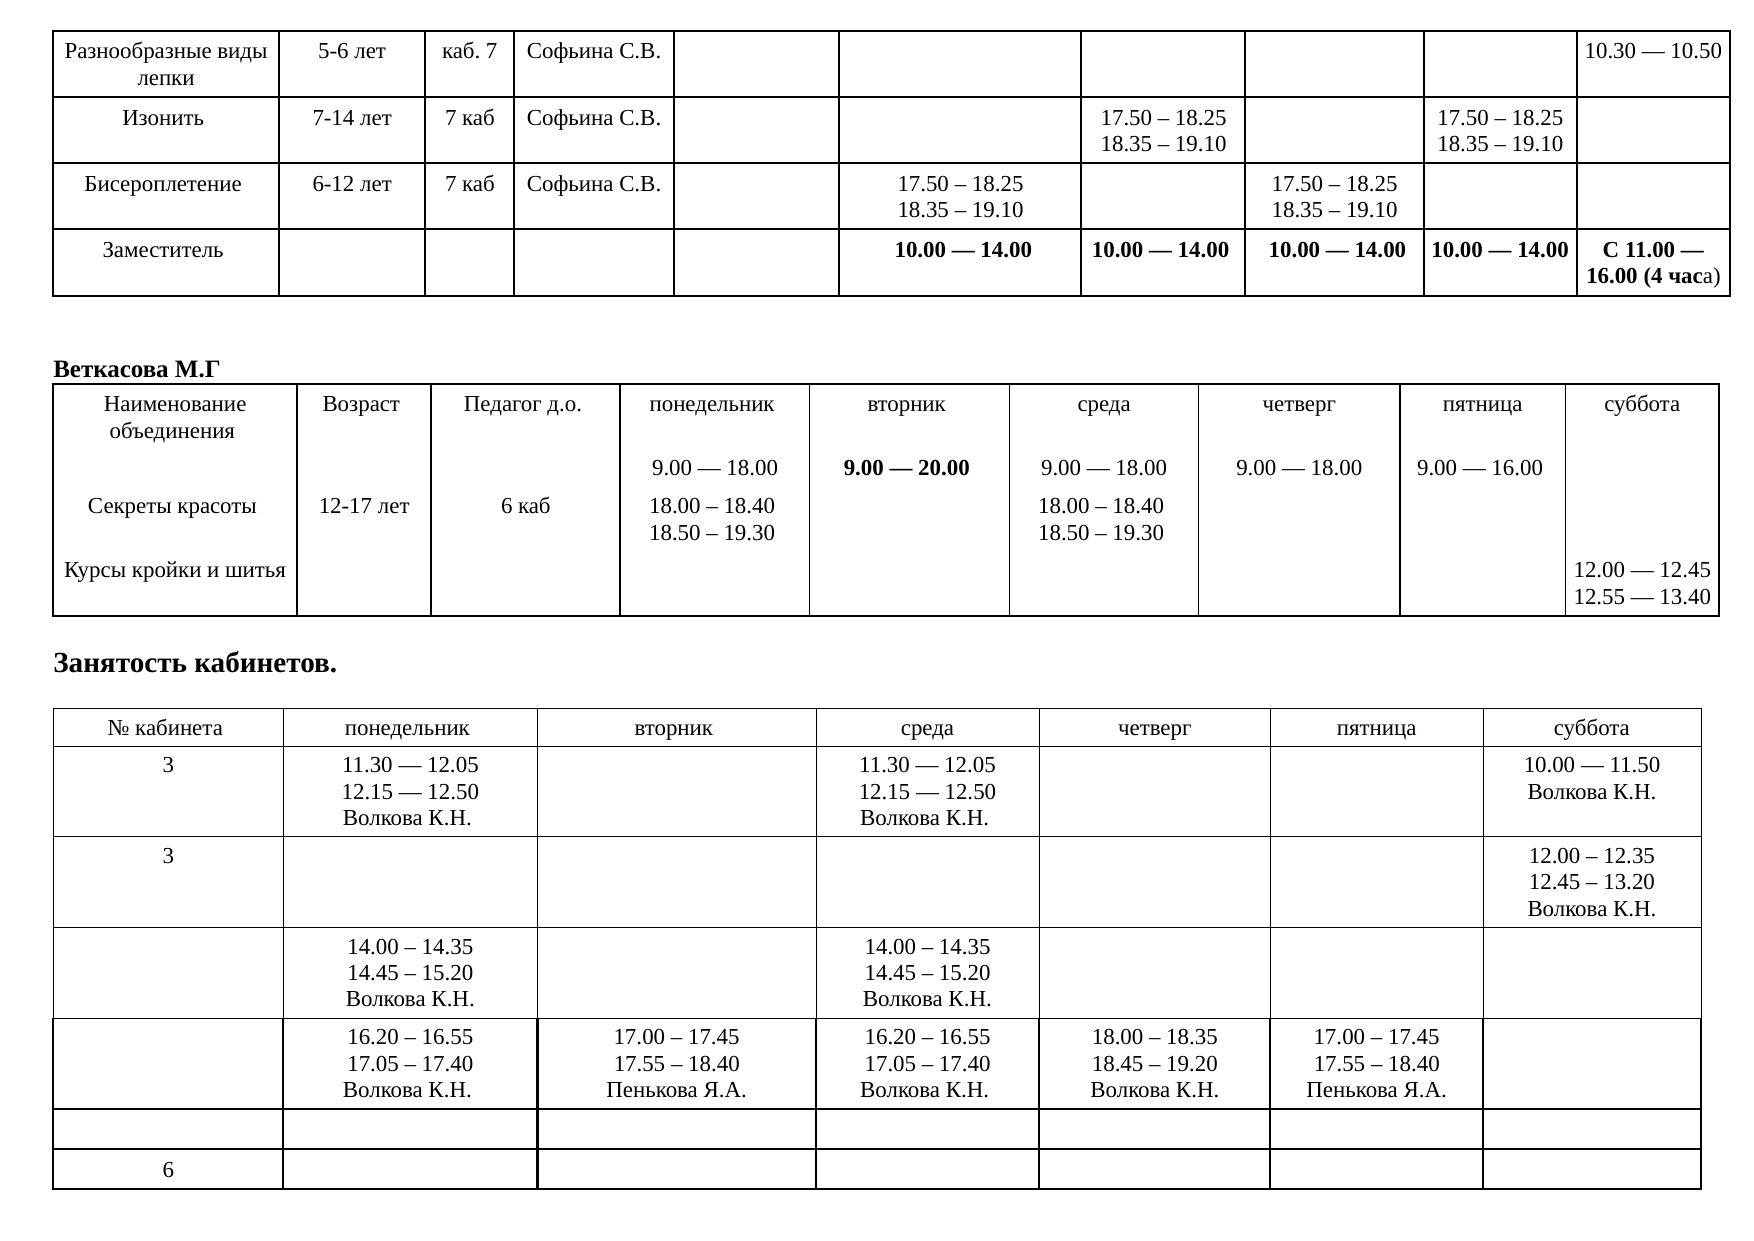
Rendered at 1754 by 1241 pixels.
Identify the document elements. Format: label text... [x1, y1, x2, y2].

table_cell 6 [54, 1150, 282, 1188]
text Веткасова М.Г [53, 354, 1701, 383]
table_cell [1484, 928, 1701, 1017]
table_cell 14.00 – 14.35 14.45 – 15.20 Волкова К.Н. [284, 928, 537, 1017]
table_cell 17.50 – 18.25 18.35 – 19.10 [840, 164, 1080, 228]
table_cell [1271, 747, 1483, 836]
table_cell [1040, 928, 1270, 1017]
table_cell [1040, 1110, 1269, 1148]
table_cell [284, 1150, 536, 1188]
table_header четверг [1040, 709, 1270, 746]
table_cell 3 [54, 837, 283, 927]
text Занятость кабинетов. [53, 645, 1701, 679]
table_cell 17.00 – 17.45 17.55 – 18.40 Пенькова Я.А. [1271, 1019, 1482, 1108]
table_cell 7-14 лет [280, 98, 424, 162]
table_cell Секреты красоты [54, 487, 296, 551]
table_header суббота [1566, 385, 1718, 449]
table_cell 11.30 — 12.05 12.15 — 12.50 Волкова К.Н. [284, 747, 537, 836]
table_cell 3 [54, 747, 283, 836]
table_cell [538, 747, 816, 836]
table_cell [538, 837, 816, 927]
table_header вторник [538, 709, 816, 746]
table_header пятница [1271, 709, 1483, 746]
table_cell [284, 1110, 536, 1148]
table_cell [1484, 1110, 1700, 1148]
table_cell [1578, 164, 1729, 228]
table_cell [1484, 1150, 1700, 1188]
table_cell 10.00 — 11.50 Волкова К.Н. [1484, 747, 1701, 836]
table_header вторник [810, 385, 1009, 449]
table_cell [538, 928, 816, 1017]
table_cell [817, 1110, 1038, 1148]
table_cell [817, 1150, 1038, 1188]
table_cell [280, 230, 424, 294]
table_cell [1040, 837, 1270, 927]
table_cell [1271, 1150, 1482, 1188]
table_cell 12.00 — 12.45 12.55 — 13.40 [1566, 551, 1718, 615]
table_cell [1425, 164, 1576, 228]
table_header Педагог д.о. [432, 385, 619, 449]
table_cell 17.00 – 17.45 17.55 – 18.40 Пенькова Я.А. [539, 1019, 815, 1108]
table_cell 17.50 – 18.25 18.35 – 19.10 [1082, 98, 1244, 162]
table_cell [1484, 1019, 1700, 1108]
table_cell [1271, 928, 1483, 1017]
table_cell [1040, 747, 1270, 836]
table_cell [1082, 32, 1244, 96]
table_cell 12.00 – 12.35 12.45 – 13.20 Волкова К.Н. [1484, 837, 1701, 927]
table_cell [1082, 164, 1244, 228]
table_cell [1401, 487, 1565, 551]
table_cell С 11.00 — 16.00 (4 часа) [1578, 230, 1729, 294]
table_cell 17.50 – 18.25 18.35 – 19.10 [1425, 98, 1576, 162]
table_cell 18.00 – 18.40 18.50 – 19.30 [1010, 487, 1198, 551]
table_header понедельник [284, 709, 537, 746]
table_header пятница [1401, 385, 1565, 449]
table_cell 7 каб [426, 164, 513, 228]
table_cell [675, 164, 838, 228]
table_cell [539, 1110, 815, 1148]
table_cell [298, 551, 430, 615]
table_header четверг [1199, 385, 1399, 449]
table_cell [1578, 98, 1729, 162]
table_header Возраст [298, 385, 430, 449]
table_cell [426, 230, 513, 294]
table_cell [1271, 1110, 1482, 1148]
table_cell 10.30 — 10.50 [1578, 32, 1729, 96]
table_cell Заместитель [54, 230, 278, 294]
table_cell [675, 32, 838, 96]
table_cell [817, 837, 1039, 927]
table_cell Софьина С.В. [515, 164, 673, 228]
table_cell 16.20 – 16.55 17.05 – 17.40 Волкова К.Н. [284, 1019, 536, 1108]
table_cell [1246, 32, 1423, 96]
table_cell [810, 487, 1009, 551]
table_cell [432, 551, 619, 615]
table_cell [432, 449, 619, 487]
table_cell 6 каб [432, 487, 619, 551]
table_cell 16.20 – 16.55 17.05 – 17.40 Волкова К.Н. [817, 1019, 1038, 1108]
table_cell 18.00 – 18.40 18.50 – 19.30 [621, 487, 809, 551]
table_cell [54, 1019, 282, 1108]
table_cell [675, 98, 838, 162]
table_cell [1566, 487, 1718, 551]
table_cell 10.00 — 14.00 [1082, 230, 1244, 294]
table_header среда [817, 709, 1039, 746]
table_cell [840, 98, 1080, 162]
table_cell Разнообразные виды лепки [54, 32, 278, 96]
table_cell Софьина С.В. [515, 98, 673, 162]
table_cell 9.00 — 18.00 [621, 449, 809, 487]
table_cell [54, 449, 296, 487]
table_cell [1401, 551, 1565, 615]
table_cell [675, 230, 838, 294]
table_cell 9.00 — 18.00 [1010, 449, 1198, 487]
table_cell [840, 32, 1080, 96]
table_cell [515, 230, 673, 294]
table_header среда [1010, 385, 1198, 449]
table_cell 11.30 — 12.05 12.15 — 12.50 Волкова К.Н. [817, 747, 1039, 836]
table_cell [1271, 837, 1483, 927]
table_cell [621, 551, 809, 615]
table_cell 6-12 лет [280, 164, 424, 228]
table_cell 9.00 — 20.00 [810, 449, 1009, 487]
table_cell Бисероплетение [54, 164, 278, 228]
table_cell [1246, 98, 1423, 162]
table_cell 7 каб [426, 98, 513, 162]
table_cell 10.00 — 14.00 [1246, 230, 1423, 294]
table_cell [1040, 1150, 1269, 1188]
table_cell [1425, 32, 1576, 96]
table_cell [1566, 449, 1718, 487]
table_header суббота [1484, 709, 1701, 746]
table_header Наименование объединения [54, 385, 296, 449]
table_cell каб. 7 [426, 32, 513, 96]
table_cell [1010, 551, 1198, 615]
table_cell [1199, 551, 1399, 615]
table_cell [1199, 487, 1399, 551]
table_cell 9.00 — 16.00 [1401, 449, 1565, 487]
table_cell [298, 449, 430, 487]
table_cell [284, 837, 537, 927]
table_cell 12-17 лет [298, 487, 430, 551]
table_cell [810, 551, 1009, 615]
table_cell 14.00 – 14.35 14.45 – 15.20 Волкова К.Н. [817, 928, 1039, 1017]
table_header понедельник [621, 385, 809, 449]
table_cell 18.00 – 18.35 18.45 – 19.20 Волкова К.Н. [1040, 1019, 1269, 1108]
table_cell 17.50 – 18.25 18.35 – 19.10 [1246, 164, 1423, 228]
table_cell 9.00 — 18.00 [1199, 449, 1399, 487]
table_cell Изонить [54, 98, 278, 162]
table_cell 10.00 — 14.00 [1425, 230, 1576, 294]
table_cell Курсы кройки и шитья [54, 551, 296, 615]
table_cell [539, 1150, 815, 1188]
table_cell 5-6 лет [280, 32, 424, 96]
table_cell 10.00 — 14.00 [840, 230, 1080, 294]
table_header № кабинета [54, 709, 283, 746]
table_cell [54, 928, 283, 1017]
table_cell [54, 1110, 282, 1148]
table_cell Софьина С.В. [515, 32, 673, 96]
